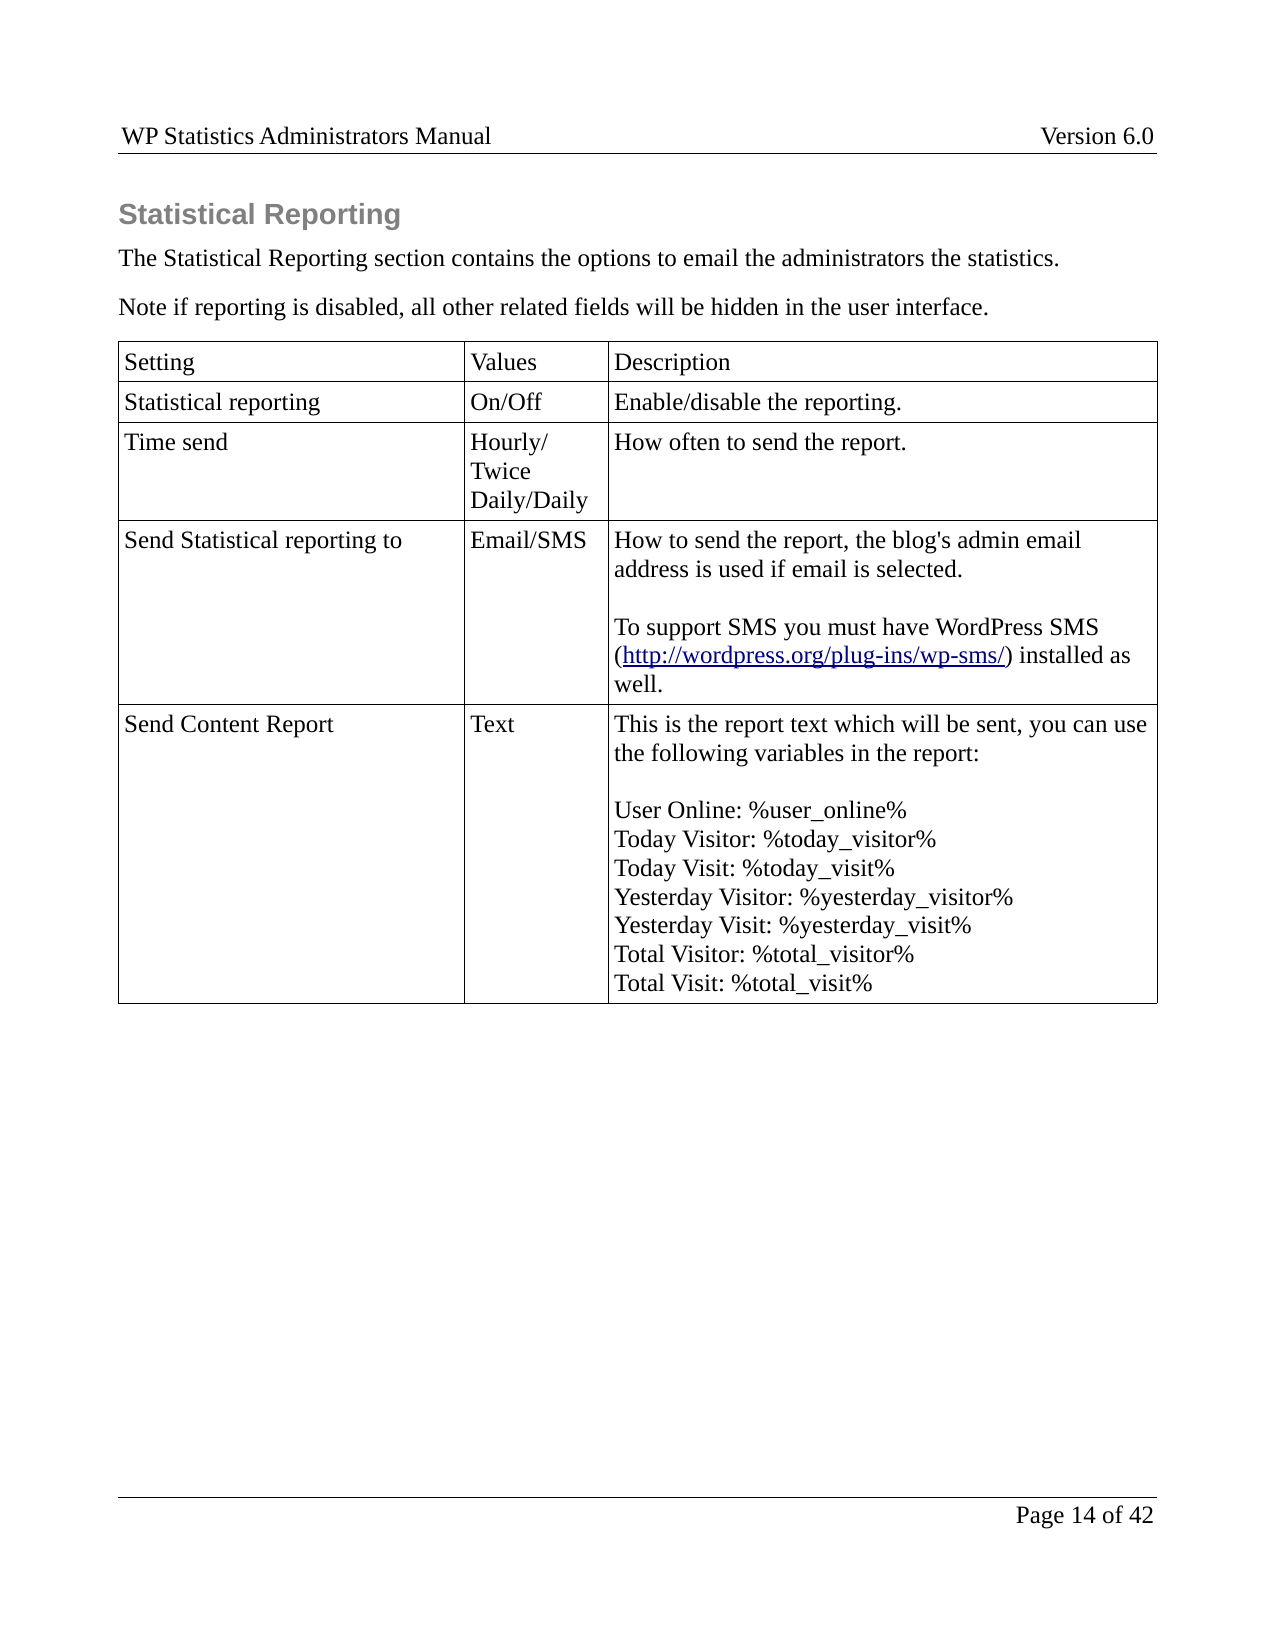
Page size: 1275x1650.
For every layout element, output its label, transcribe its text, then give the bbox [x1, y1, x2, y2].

table_header Setting [119, 342, 464, 381]
table_cell Send Content Report [119, 705, 464, 1003]
table_cell Hourly/Twice Daily/Daily [465, 423, 608, 519]
table_cell Text [465, 705, 608, 1003]
table_cell Time send [119, 423, 464, 519]
table_cell This is the report text which will be sent, you can use the following variables in the report: User Online: %user_online% Today Visitor: %today_visitor% Today Visit: %today_visit% Yesterday Visitor: %yesterday_visitor% Yesterday Visit: %yesterday_visit% Total Visitor: %total_visitor% Total Visit: %total_visit% [609, 705, 1157, 1003]
subtitle Statistical Reporting [118, 197, 1157, 230]
table_cell On/Off [465, 382, 608, 422]
text Note if reporting is disabled, all other related fields will be hidden in the user interface. [118, 292, 1157, 321]
table_cell Statistical reporting [119, 382, 464, 422]
table_header Values [465, 342, 608, 381]
table_cell How to send the report, the blog's admin email address is used if email is selected. To support SMS you must have WordPress SMS (http://wordpress.org/plug-ins/wp-sms/) installed as well. [609, 521, 1157, 703]
text The Statistical Reporting section contains the options to email the administrators the statistics. [118, 243, 1157, 272]
table_cell Email/SMS [465, 521, 608, 703]
table_header Description [609, 342, 1157, 381]
table_cell How often to send the report. [609, 423, 1157, 519]
table_cell Enable/disable the reporting. [609, 382, 1157, 422]
table_cell Send Statistical reporting to [119, 521, 464, 703]
